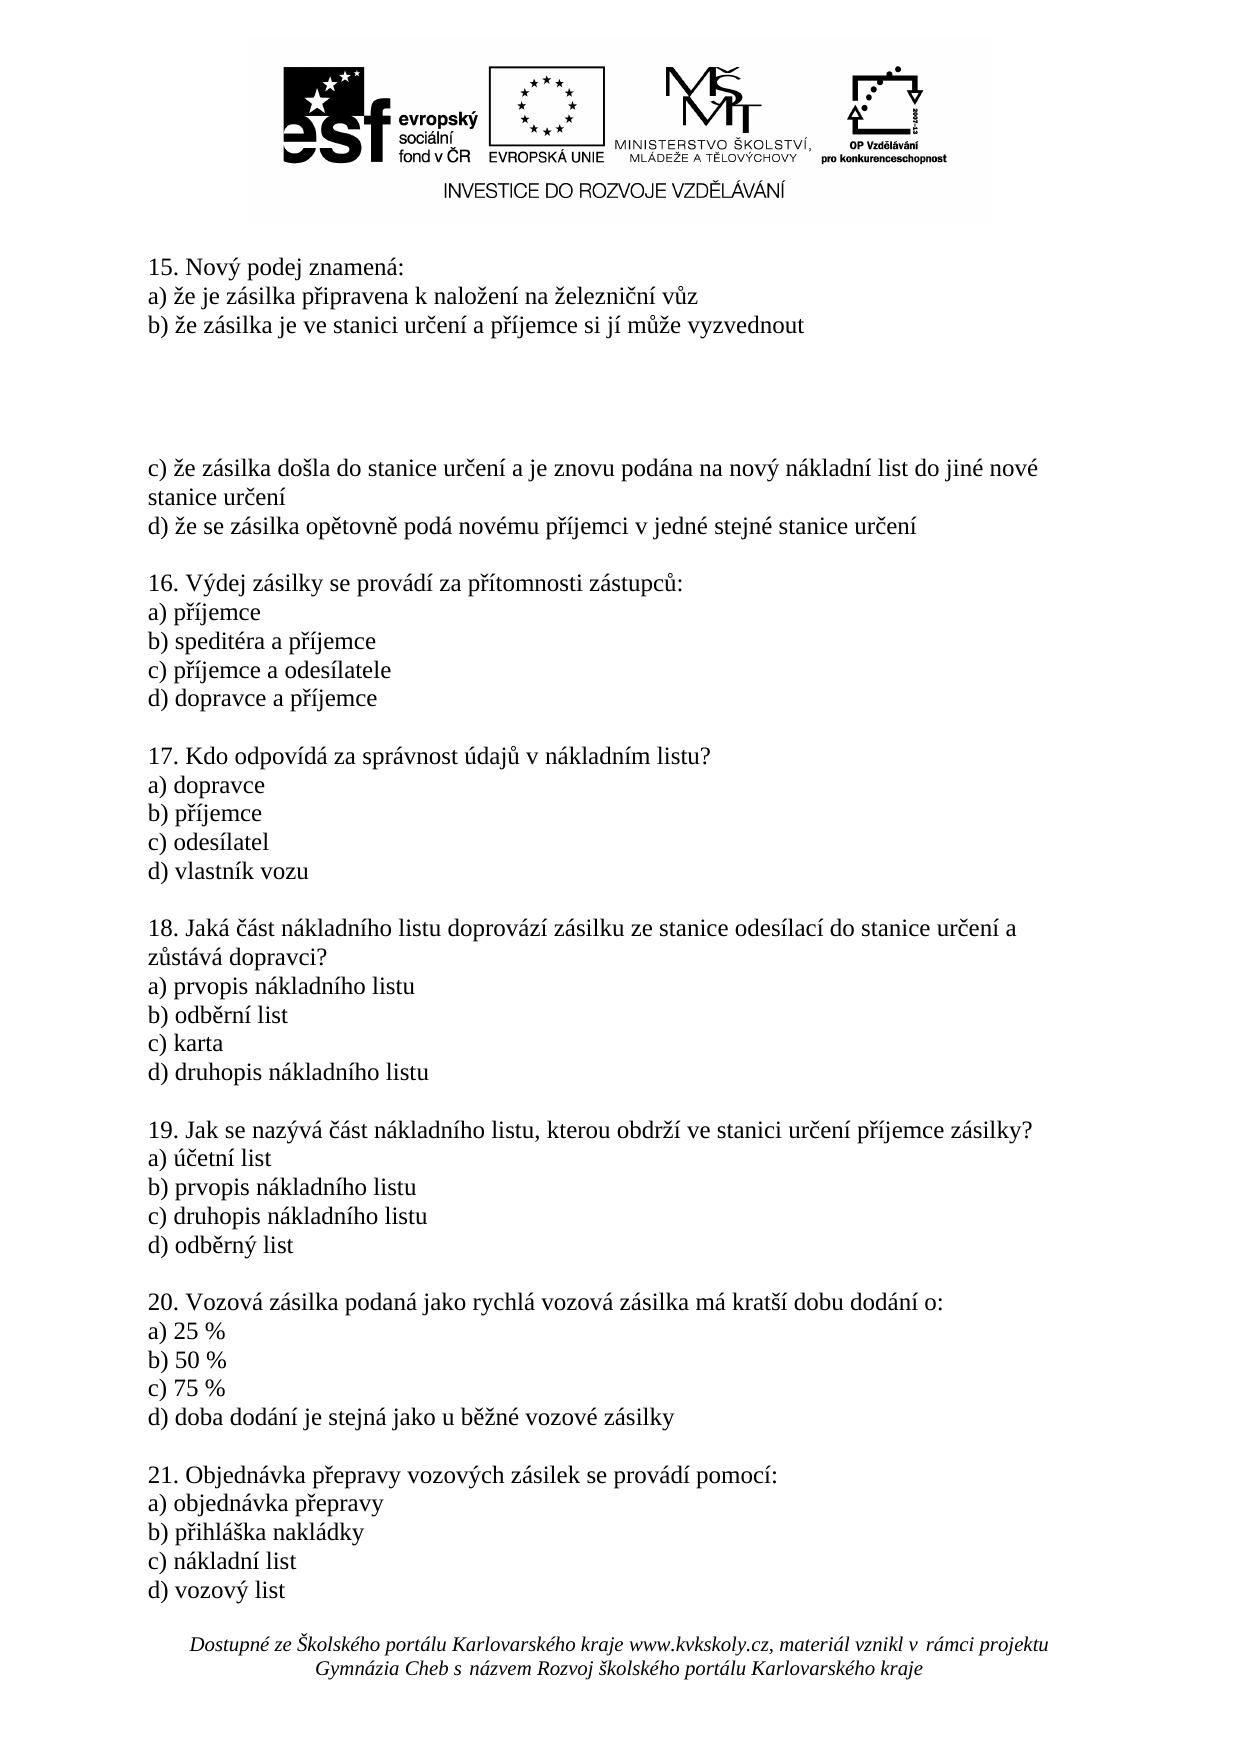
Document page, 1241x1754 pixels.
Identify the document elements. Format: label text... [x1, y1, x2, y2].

text a) prvopis nákladního listu [148, 971, 1092, 1000]
text d) doba dodání je stejná jako u běžné vozové zásilky [148, 1402, 1092, 1431]
text a) příjemce [148, 597, 1092, 626]
text c) karta [148, 1028, 1092, 1057]
text b) prvopis nákladního listu [148, 1172, 1092, 1201]
text c) odesílatel [148, 827, 1092, 856]
text b) přihláška nakládky [148, 1517, 1092, 1546]
text d) vlastník vozu [148, 856, 1092, 885]
text 18. Jaká část nákladního listu doprovází zásilku ze stanice odesílací do stanice určení a zůstává dopravci? [148, 913, 1092, 971]
text d) že se zásilka opětovně podá novému příjemci v jedné stejné stanice určení [148, 511, 1092, 540]
text a) objednávka přepravy [148, 1488, 1092, 1517]
text c) že zásilka došla do stanice určení a je znovu podána na nový nákladní list do jiné nové stanice určení [148, 453, 1092, 511]
text 17. Kdo odpovídá za správnost údajů v nákladním listu? [148, 741, 1092, 770]
text a) dopravce [148, 770, 1092, 798]
text c) 75 % [148, 1373, 1092, 1402]
text a) účetní list [148, 1143, 1092, 1172]
text c) druhopis nákladního listu [148, 1201, 1092, 1230]
text d) odběrný list [148, 1230, 1092, 1258]
text c) nákladní list [148, 1546, 1092, 1575]
text b) speditéra a příjemce [148, 626, 1092, 655]
text d) druhopis nákladního listu [148, 1057, 1092, 1086]
text d) dopravce a příjemce [148, 683, 1092, 712]
text 19. Jak se nazývá část nákladního listu, kterou obdrží ve stanici určení příjemce zásilky? [148, 1115, 1092, 1143]
text 21. Objednávka přepravy vozových zásilek se provádí pomocí: [148, 1460, 1092, 1488]
text 20. Vozová zásilka podaná jako rychlá vozová zásilka má kratší dobu dodání o: [148, 1287, 1092, 1316]
text d) vozový list [148, 1575, 1092, 1603]
text 16. Výdej zásilky se provádí za přítomnosti zástupců: [148, 568, 1092, 597]
text b) že zásilka je ve stanici určení a příjemce si jí může vyzvednout [148, 310, 1092, 338]
text c) příjemce a odesílatele [148, 655, 1092, 683]
picture [248, 36, 992, 222]
text a) že je zásilka připravena k naložení na železniční vůz [148, 281, 1092, 310]
text b) 50 % [148, 1345, 1092, 1373]
text b) příjemce [148, 798, 1092, 827]
text a) 25 % [148, 1316, 1092, 1345]
text b) odběrní list [148, 1000, 1092, 1028]
text 15. Nový podej znamená: [148, 252, 1092, 281]
